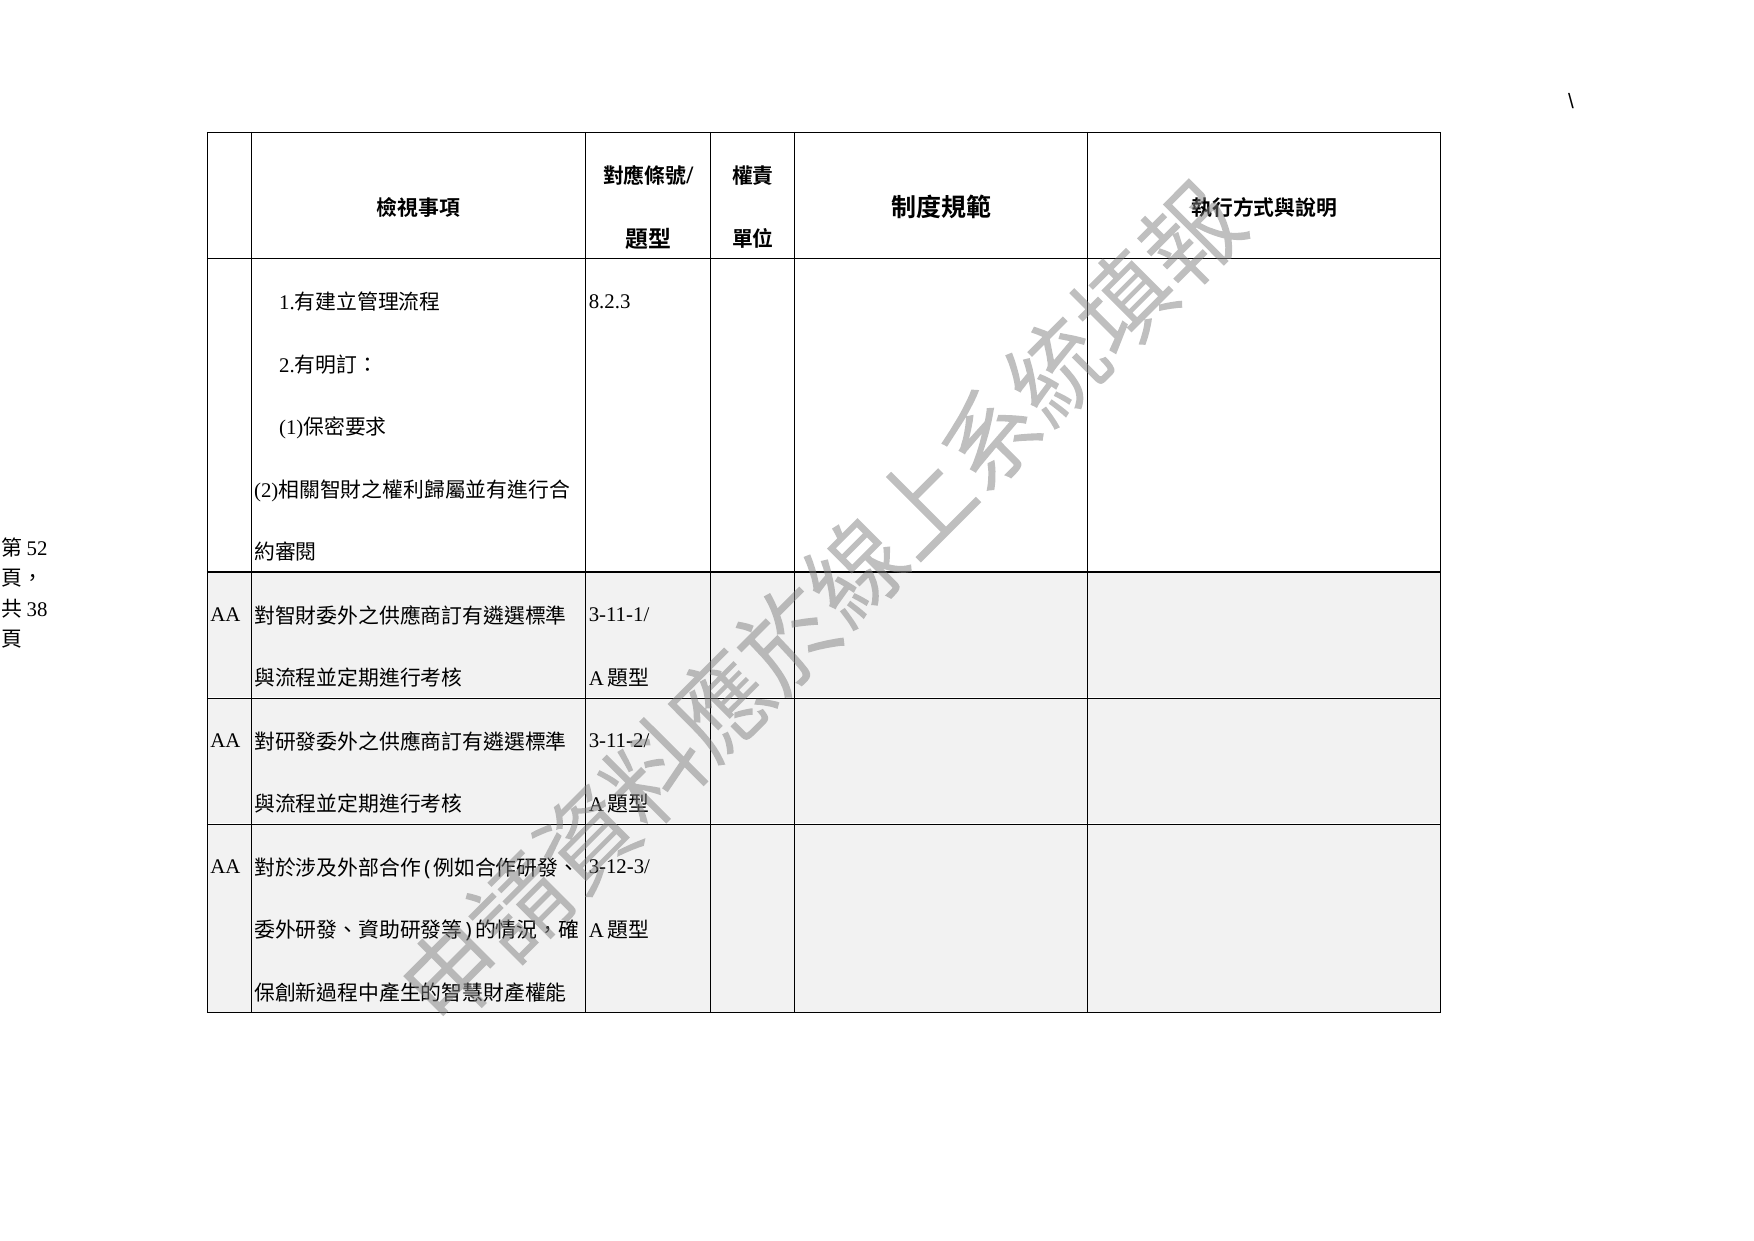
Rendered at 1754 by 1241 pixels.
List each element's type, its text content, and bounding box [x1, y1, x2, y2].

table_header 權責 單位 [711, 133, 794, 258]
table_cell [1088, 573, 1440, 697]
table_cell [769, 646, 794, 697]
table_cell [817, 573, 824, 581]
table_cell [795, 825, 1087, 1012]
table_cell [1088, 259, 1103, 284]
table_cell 8.2.3 [586, 259, 710, 571]
table_cell [1134, 293, 1157, 316]
table_cell [1111, 270, 1134, 293]
table_cell AA [208, 699, 251, 823]
table_cell [795, 699, 1087, 823]
table_cell 3-11-1/ A題型 [586, 573, 710, 697]
table_cell [720, 689, 730, 697]
table_cell [711, 573, 794, 697]
table_cell AA [208, 825, 251, 1012]
table_cell [1126, 285, 1149, 308]
table_cell 3-11-2/ A題型 [586, 699, 710, 823]
table_cell [834, 582, 843, 595]
table_cell [837, 529, 862, 553]
table_cell [856, 561, 875, 571]
table_cell [1088, 275, 1131, 330]
table_cell [795, 665, 802, 682]
table_cell [711, 259, 794, 571]
table_header 檢視事項 [252, 133, 585, 258]
table_cell [1088, 825, 1440, 1012]
table_header [208, 133, 251, 258]
table_cell [711, 699, 794, 823]
table_header 制度規範 [795, 133, 1087, 258]
table_cell [1118, 278, 1141, 301]
table_cell [795, 259, 1087, 571]
table_cell [779, 603, 794, 651]
table_cell [711, 825, 794, 1012]
table_cell 3-12-3/ A題型 [586, 825, 710, 1012]
table_cell 對研發委外之供應商訂有遴選標準與流程並定期進行考核 [252, 699, 585, 823]
table_cell [1088, 699, 1440, 823]
table_cell AA [208, 573, 251, 697]
table_cell 對於涉及外部合作(例如合作研發、委外研發、資助研發等)的情況，確保創新過程中產生的智慧財產權能 [252, 825, 585, 1012]
table_cell [726, 699, 737, 708]
table_cell [208, 259, 251, 571]
table_cell 1.有建立管理流程 2.有明訂： (1)保密要求 (2)相關智財之權利歸屬並有進行合約審閱 [252, 259, 585, 571]
table_cell [847, 539, 872, 563]
table_header 執行方式與說明 [1088, 133, 1440, 258]
table_cell [1088, 259, 1440, 571]
table_cell [795, 573, 1087, 697]
table_header 對應條號/ 題型 [586, 133, 710, 258]
table_cell 對智財委外之供應商訂有遴選標準與流程並定期進行考核 [252, 573, 585, 697]
table_cell [712, 682, 723, 693]
